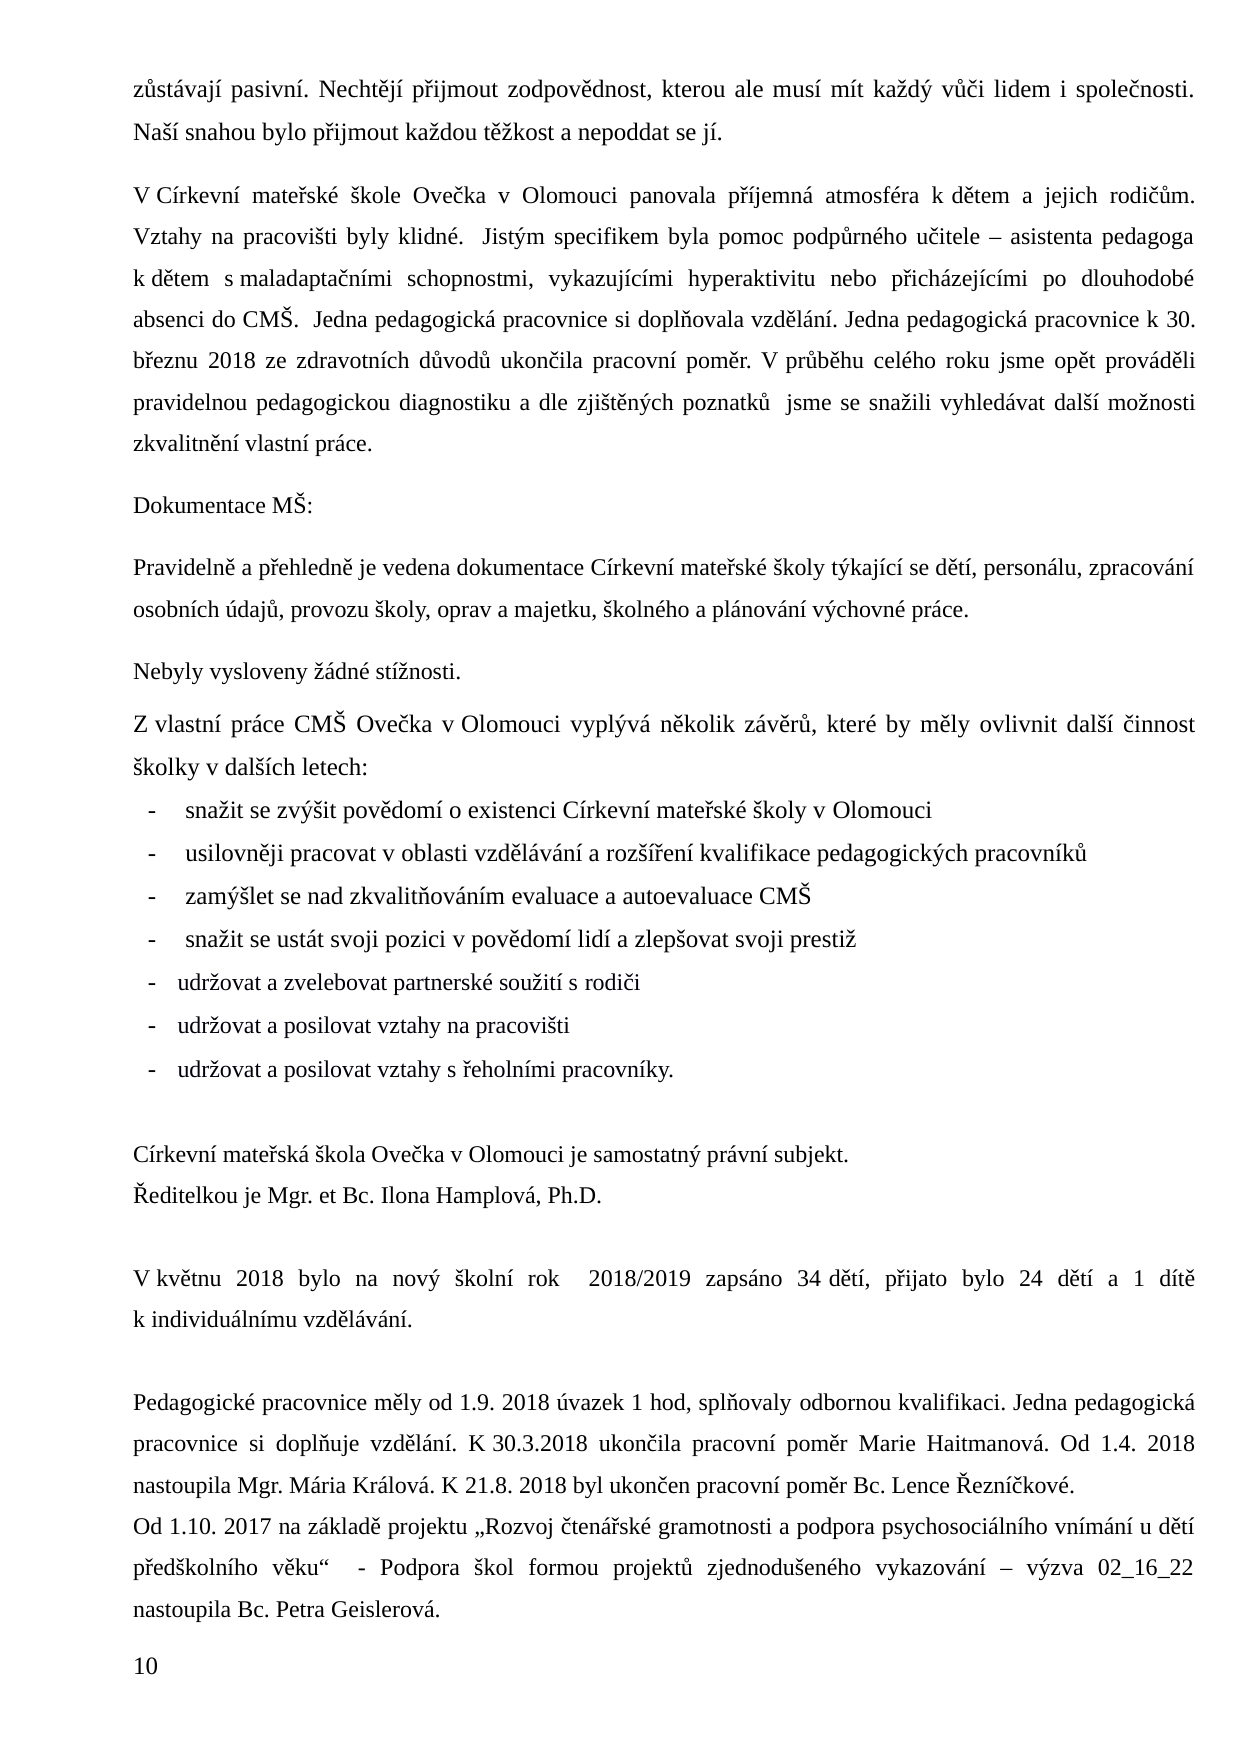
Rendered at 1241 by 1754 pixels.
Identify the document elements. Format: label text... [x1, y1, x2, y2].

text V květnu 2018 bylo na nový školní rok 2018/2019 zapsáno 34 dětí, přijato bylo 24 dětí a 1 dítě k individuálnímu vzdělávání. [133, 1264, 1196, 1333]
text Od 1.10. 2017 na základě projektu „Rozvoj čtenářské gramotnosti a podpora psychosociálního vnímání u dětí předškolního věku“ - Podpora škol formou projektů zjednodušeného vykazování – výzva 02_16_22 nastoupila Bc. Petra Geislerová. [133, 1512, 1196, 1622]
text Nebyly vysloveny žádné stížnosti. [133, 657, 1196, 684]
text zůstávají pasivní. Nechtějí přijmout zodpovědnost, kterou ale musí mít každý vůči lidem i společnosti. Naší snahou bylo přijmout každou těžkost a nepoddat se jí. [133, 74, 1196, 146]
list snažit se ustát svoji pozici v povědomí lidí a zlepšovat svoji prestiž [148, 924, 1196, 953]
list zamýšlet se nad zkvalitňováním evaluace a autoevaluace CMŠ [148, 881, 1196, 910]
text Z vlastní práce CMŠ Ovečka v Olomouci vyplývá několik závěrů, které by měly ovlivnit další činnost školky v dalších letech: [133, 709, 1196, 781]
list usilovněji pracovat v oblasti vzdělávání a rozšíření kvalifikace pedagogických pracovníků [148, 838, 1196, 867]
text Církevní mateřská škola Ovečka v Olomouci je samostatný právní subjekt. Ředitelkou je Mgr. et Bc. Ilona Hamplová, Ph.D. [133, 1140, 1196, 1209]
text V Církevní mateřské škole Ovečka v Olomouci panovala příjemná atmosféra k dětem a jejich rodičům. Vztahy na pracovišti byly klidné. Jistým specifikem byla pomoc podpůrného učitele – asistenta pedagoga k dětem s maladaptačními schopnostmi, vykazujícími hyperaktivitu nebo přicházejícími po dlouhodobé absenci do CMŠ. Jedna pedagogická pracovnice si doplňovala vzdělání. Jedna pedagogická pracovnice k 30. březnu 2018 ze zdravotních důvodů ukončila pracovní poměr. V průběhu celého roku jsme opět prováděli pravidelnou pedagogickou diagnostiku a dle zjištěných poznatků jsme se snažili vyhledávat další možnosti zkvalitnění vlastní práce. [133, 181, 1196, 457]
list udržovat a posilovat vztahy na pracovišti [148, 1011, 1196, 1039]
list snažit se zvýšit povědomí o existenci Církevní mateřské školy v Olomouci [148, 795, 1196, 824]
text Pedagogické pracovnice měly od 1.9. 2018 úvazek 1 hod, splňovaly odbornou kvalifikaci. Jedna pedagogická pracovnice si doplňuje vzdělání. K 30.3.2018 ukončila pracovní poměr Marie Haitmanová. Od 1.4. 2018 nastoupila Mgr. Mária Králová. K 21.8. 2018 byl ukončen pracovní poměr Bc. Lence Řezníčkové. [133, 1388, 1196, 1498]
list udržovat a zvelebovat partnerské soužití s rodiči [148, 967, 1196, 996]
text Dokumentace MŠ: [133, 491, 1196, 519]
list udržovat a posilovat vztahy s řeholními pracovníky. [148, 1054, 1196, 1082]
text Pravidelně a přehledně je vedena dokumentace Církevní mateřské školy týkající se dětí, personálu, zpracování osobních údajů, provozu školy, oprav a majetku, školného a plánování výchovné práce. [133, 553, 1196, 622]
